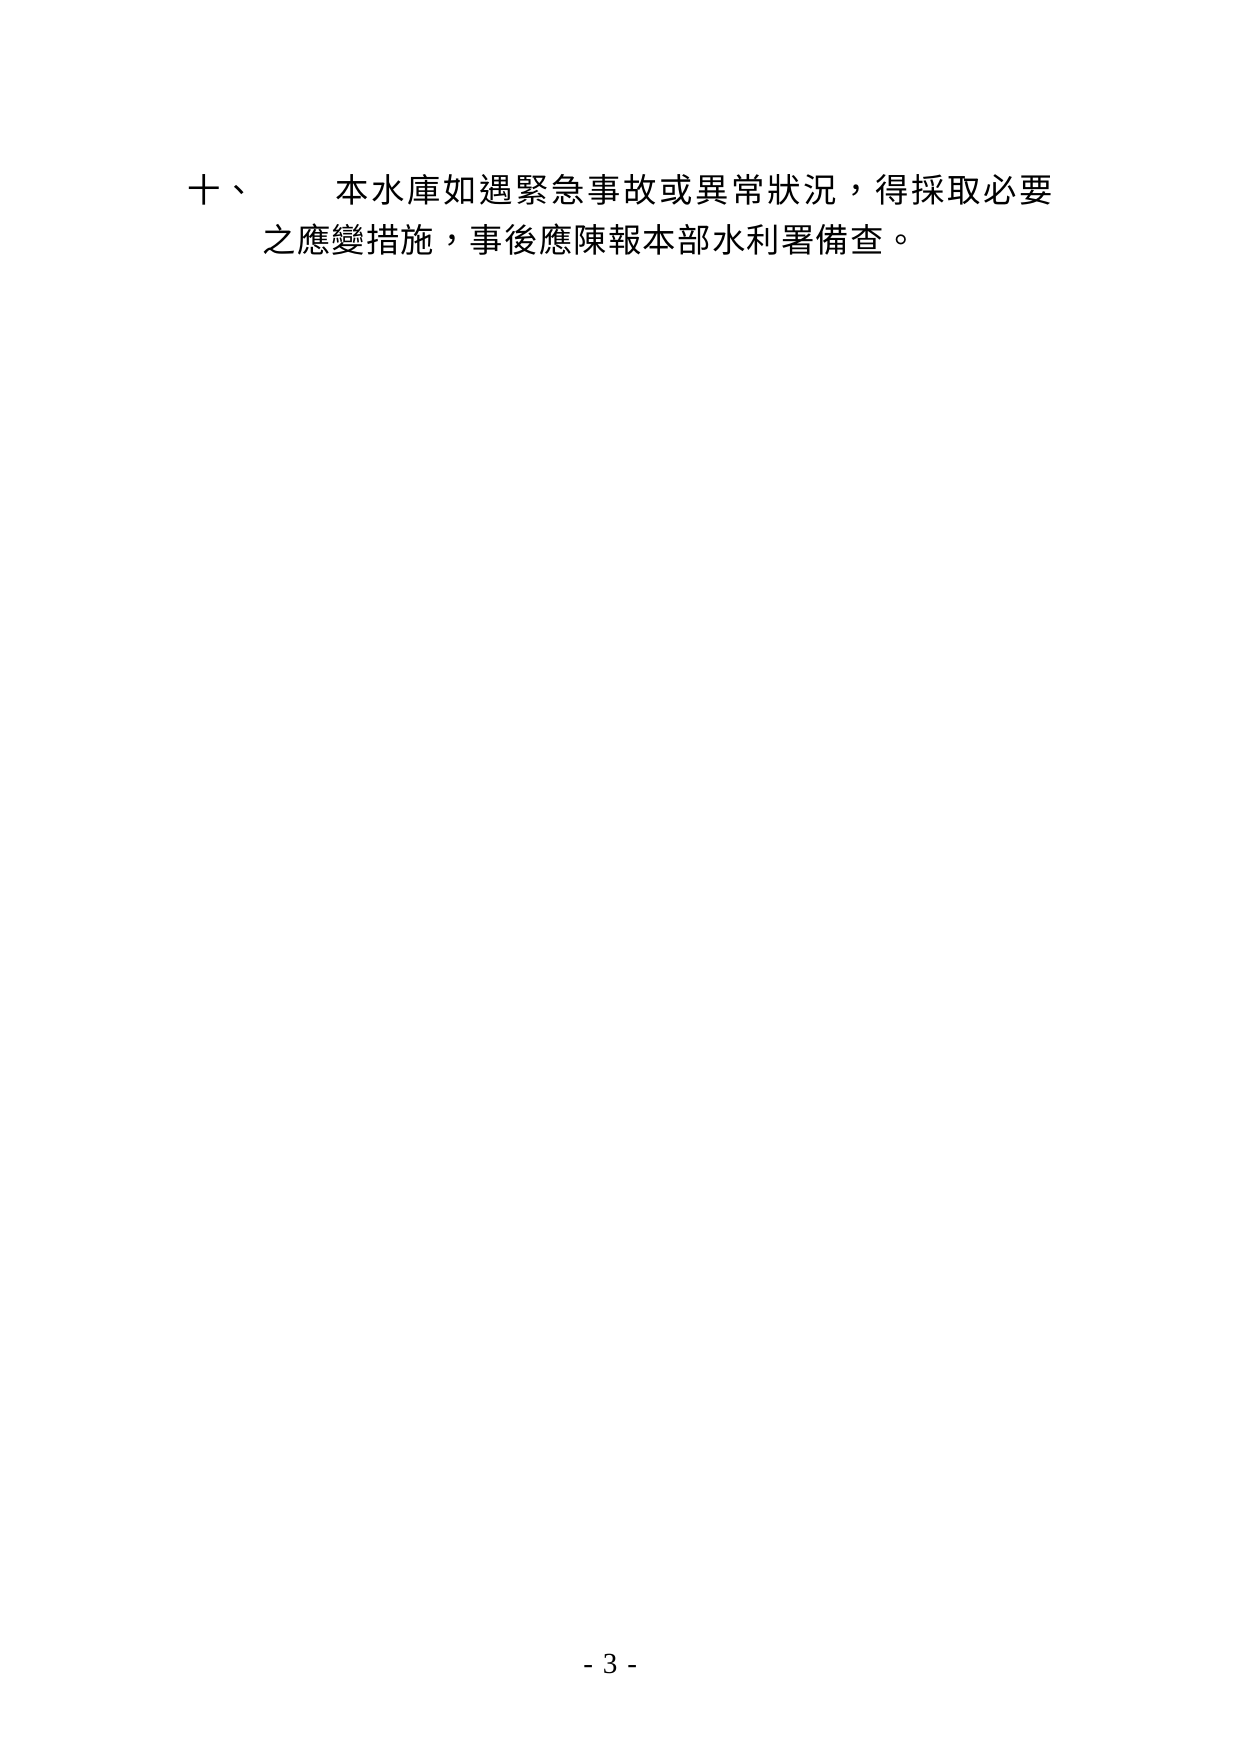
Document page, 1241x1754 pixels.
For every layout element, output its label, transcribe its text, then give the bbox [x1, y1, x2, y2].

list 本水庫如遇緊急事故或異常狀況，得採取必要之應變措施，事後應陳報本部水利署備查。 [187, 163, 1053, 263]
